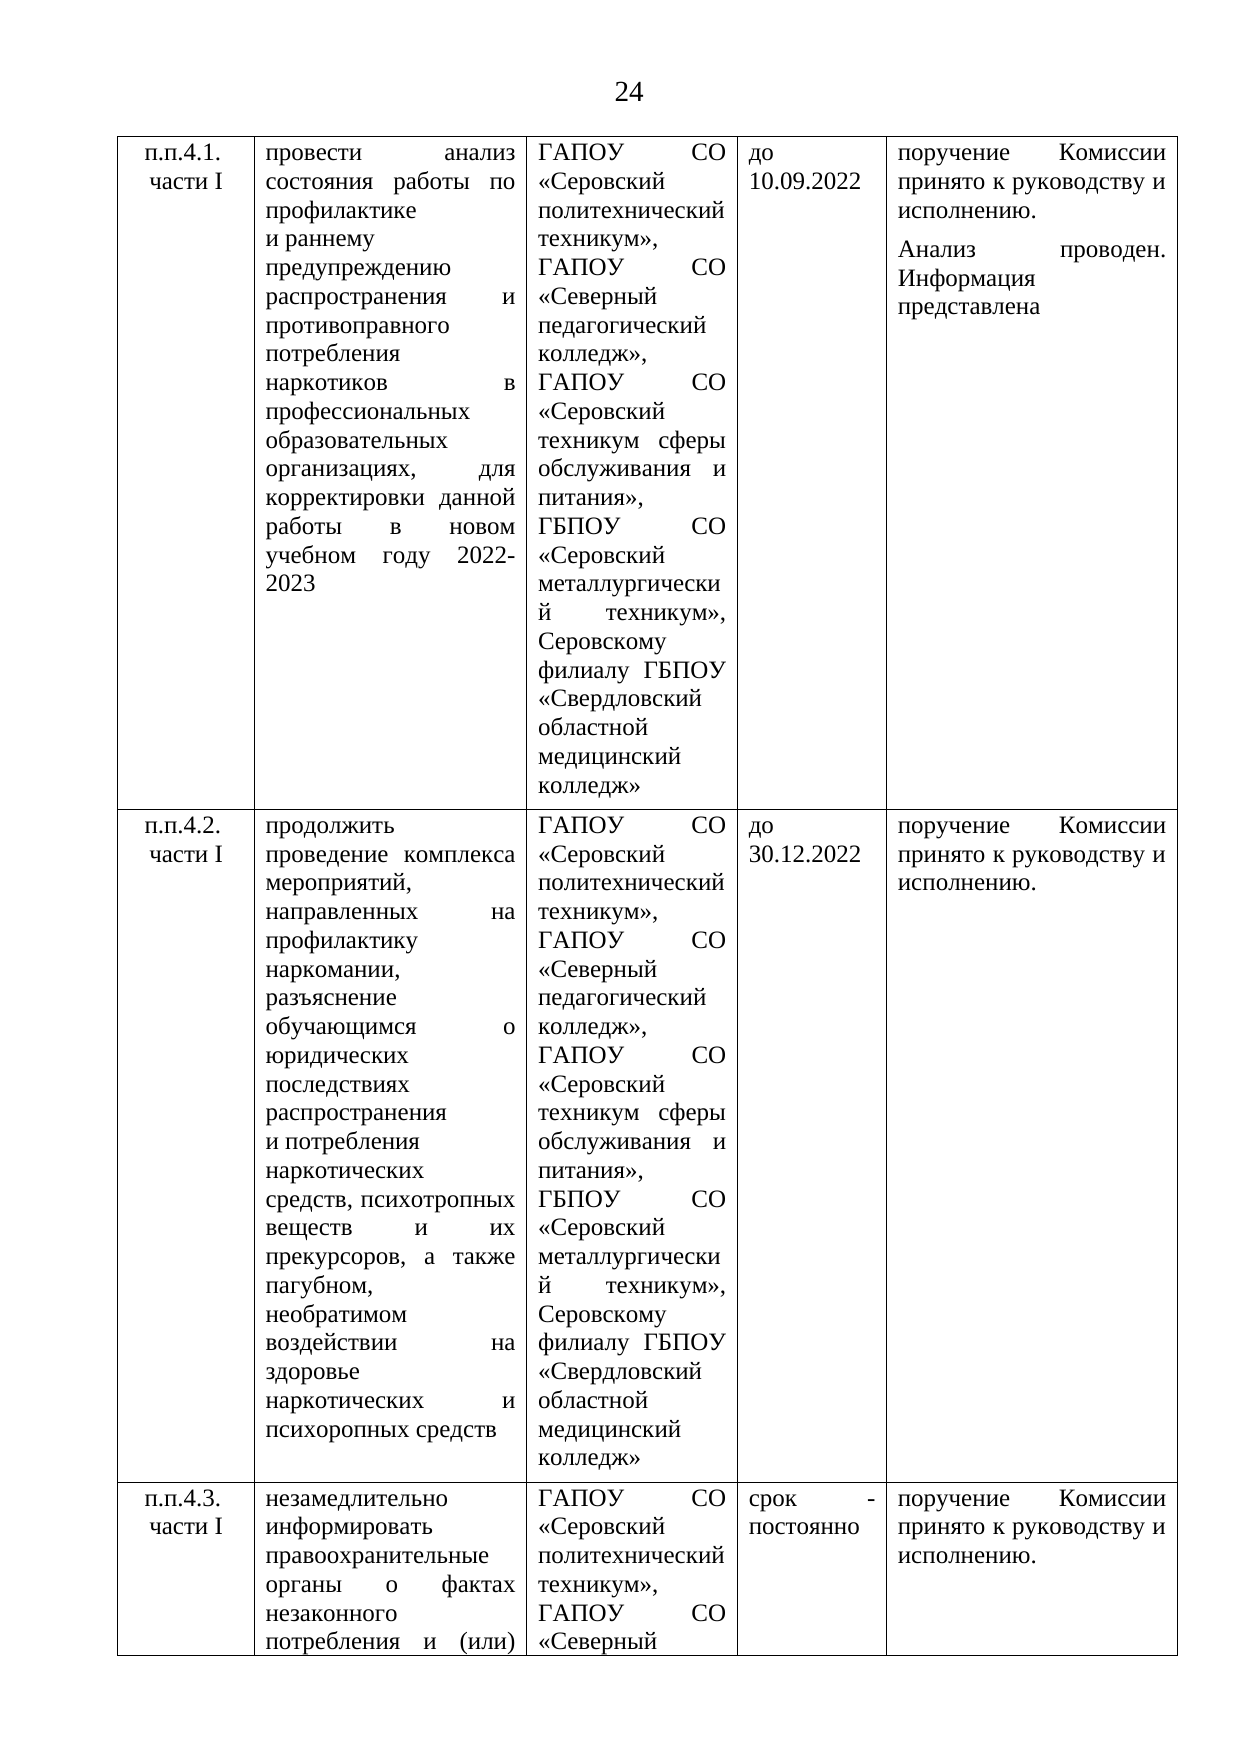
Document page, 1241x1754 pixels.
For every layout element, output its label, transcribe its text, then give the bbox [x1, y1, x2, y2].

table_cell незамедлительно информировать правоохранительные органы о фактах незаконного потребления и (или) [255, 1483, 526, 1655]
table_cell ГАПОУ СО «Серовский политехнический техникум», ГАПОУ СО «Северный педагогический колледж», ГАПОУ СО «Серовский техникум сферы обслуживания и питания», ГБПОУ СО «Серовский металлургический техникум», Серовскому филиалу ГБПОУ «Свердловский областной медицинский колледж» [527, 810, 737, 1482]
table_cell поручение Комиссии принято к руководству и исполнению. Анализ проводен. Информация представлена [887, 137, 1177, 809]
table_cell п.п.4.1. части I [118, 137, 254, 809]
table_cell продолжить проведение комплекса мероприятий, направленных на профилактику наркомании, разъяснение обучающимся о юридических последствиях распространения и потребления наркотических средств, психотропных веществ и их прекурсоров, а также пагубном, необратимом воздействии на здоровье наркотических и психоропных средств [255, 810, 526, 1482]
table_cell срок -постоянно [738, 1483, 886, 1655]
table_cell до 30.12.2022 [738, 810, 886, 1482]
table_cell поручение Комиссии принято к руководству и исполнению. [887, 810, 1177, 1482]
table_cell поручение Комиссии принято к руководству и исполнению. [887, 1483, 1177, 1655]
table_cell п.п.4.2. части I [118, 810, 254, 1482]
table_cell до 10.09.2022 [738, 137, 886, 809]
table_cell п.п.4.3. части I [118, 1483, 254, 1655]
table_cell провести анализ состояния работы по профилактике и раннему предупреждению распространения и противоправного потребления наркотиков в профессиональных образовательных организациях, для корректировки данной работы в новом учебном году 2022-2023 [255, 137, 526, 809]
table_cell ГАПОУ СО «Серовский политехнический техникум», ГАПОУ СО «Северный [527, 1483, 737, 1655]
table_cell ГАПОУ СО «Серовский политехнический техникум», ГАПОУ СО «Северный педагогический колледж», ГАПОУ СО «Серовский техникум сферы обслуживания и питания», ГБПОУ СО «Серовский металлургический техникум», Серовскому филиалу ГБПОУ «Свердловский областной медицинский колледж» [527, 137, 737, 809]
